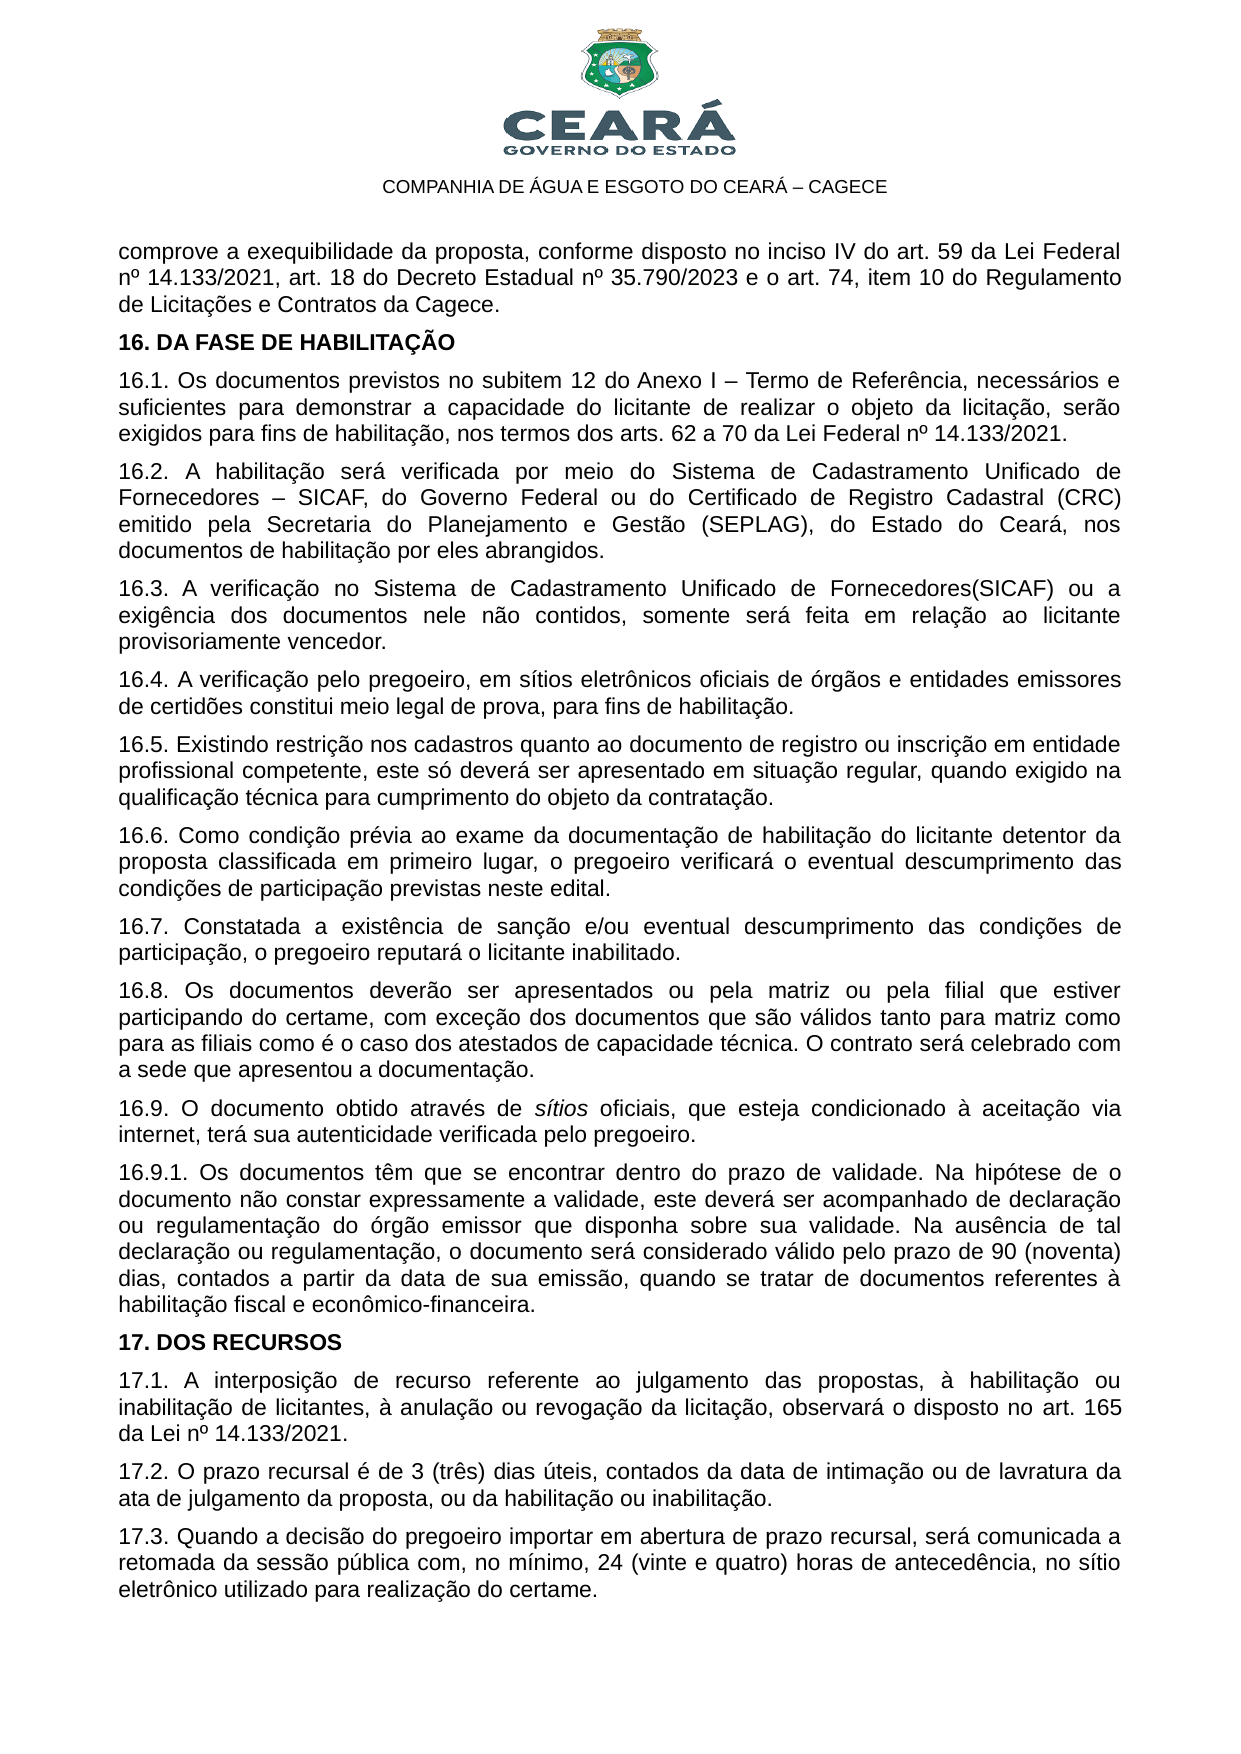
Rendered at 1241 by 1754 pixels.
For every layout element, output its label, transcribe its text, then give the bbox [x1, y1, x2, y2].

picture [482, 24, 758, 159]
text 16. DA FASE DE HABILITAÇÃO [118, 329, 1122, 355]
text 16.6. Como condição prévia ao exame da documentação de habilitação do licitante detentor da proposta classificada em primeiro lugar, o pregoeiro verificará o eventual descumprimento das condições de participação previstas neste edital. [118, 822, 1122, 901]
text 16.9.1. Os documentos têm que se encontrar dentro do prazo de validade. Na hipótese de o documento não constar expressamente a validade, este deverá ser acompanhado de declaração ou regulamentação do órgão emissor que disponha sobre sua validade. Na ausência de tal declaração ou regulamentação, o documento será considerado válido pelo prazo de 90 (noventa) dias, contados a partir da data de sua emissão, quando se tratar de documentos referentes à habilitação fiscal e econômico-financeira. [118, 1159, 1122, 1317]
text 16.7. Constatada a existência de sanção e/ou eventual descumprimento das condições de participação, o pregoeiro reputará o licitante inabilitado. [118, 913, 1122, 965]
text 16.2. A habilitação será verificada por meio do Sistema de Cadastramento Unificado de Fornecedores – SICAF, do Governo Federal ou do Certificado de Registro Cadastral (CRC) emitido pela Secretaria do Planejamento e Gestão (SEPLAG), do Estado do Ceará, nos documentos de habilitação por eles abrangidos. [118, 458, 1122, 563]
text 16.8. Os documentos deverão ser apresentados ou pela matriz ou pela filial que estiver participando do certame, com exceção dos documentos que são válidos tanto para matriz como para as filiais como é o caso dos atestados de capacidade técnica. O contrato será celebrado com a sede que apresentou a documentação. [118, 977, 1122, 1083]
text 16.1. Os documentos previstos no subitem 12 do Anexo I – Termo de Referência, necessários e suficientes para demonstrar a capacidade do licitante de realizar o objeto da licitação, serão exigidos para fins de habilitação, nos termos dos arts. 62 a 70 da Lei Federal nº 14.133/2021. [118, 367, 1122, 446]
text 17.1. A interposição de recurso referente ao julgamento das propostas, à habilitação ou inabilitação de licitantes, à anulação ou revogação da licitação, observará o disposto no art. 165 da Lei nº 14.133/2021. [118, 1367, 1122, 1446]
text comprove a exequibilidade da proposta, conforme disposto no inciso IV do art. 59 da Lei Federal nº 14.133/2021, art. 18 do Decreto Estadual nº 35.790/2023 e o art. 74, item 10 do Regulamento de Licitações e Contratos da Cagece. [118, 238, 1122, 317]
text 16.4. A verificação pelo pregoeiro, em sítios eletrônicos oficiais de órgãos e entidades emissores de certidões constitui meio legal de prova, para fins de habilitação. [118, 666, 1122, 719]
text 17.2. O prazo recursal é de 3 (três) dias úteis, contados da data de intimação ou de lavratura da ata de julgamento da proposta, ou da habilitação ou inabilitação. [118, 1458, 1122, 1511]
text 16.3. A verificação no Sistema de Cadastramento Unificado de Fornecedores(SICAF) ou a exigência dos documentos nele não contidos, somente será feita em relação ao licitante provisoriamente vencedor. [118, 575, 1122, 654]
text 16.5. Existindo restrição nos cadastros quanto ao documento de registro ou inscrição em entidade profissional competente, este só deverá ser apresentado em situação regular, quando exigido na qualificação técnica para cumprimento do objeto da contratação. [118, 731, 1122, 810]
text 17.3. Quando a decisão do pregoeiro importar em abertura de prazo recursal, será comunicada a retomada da sessão pública com, no mínimo, 24 (vinte e quatro) horas de antecedência, no sítio eletrônico utilizado para realização do certame. [118, 1523, 1122, 1602]
text 16.9. O documento obtido através de sítios oficiais, que esteja condicionado à aceitação via internet, terá sua autenticidade verificada pelo pregoeiro. [118, 1094, 1122, 1147]
text 17. DOS RECURSOS [118, 1329, 1122, 1356]
